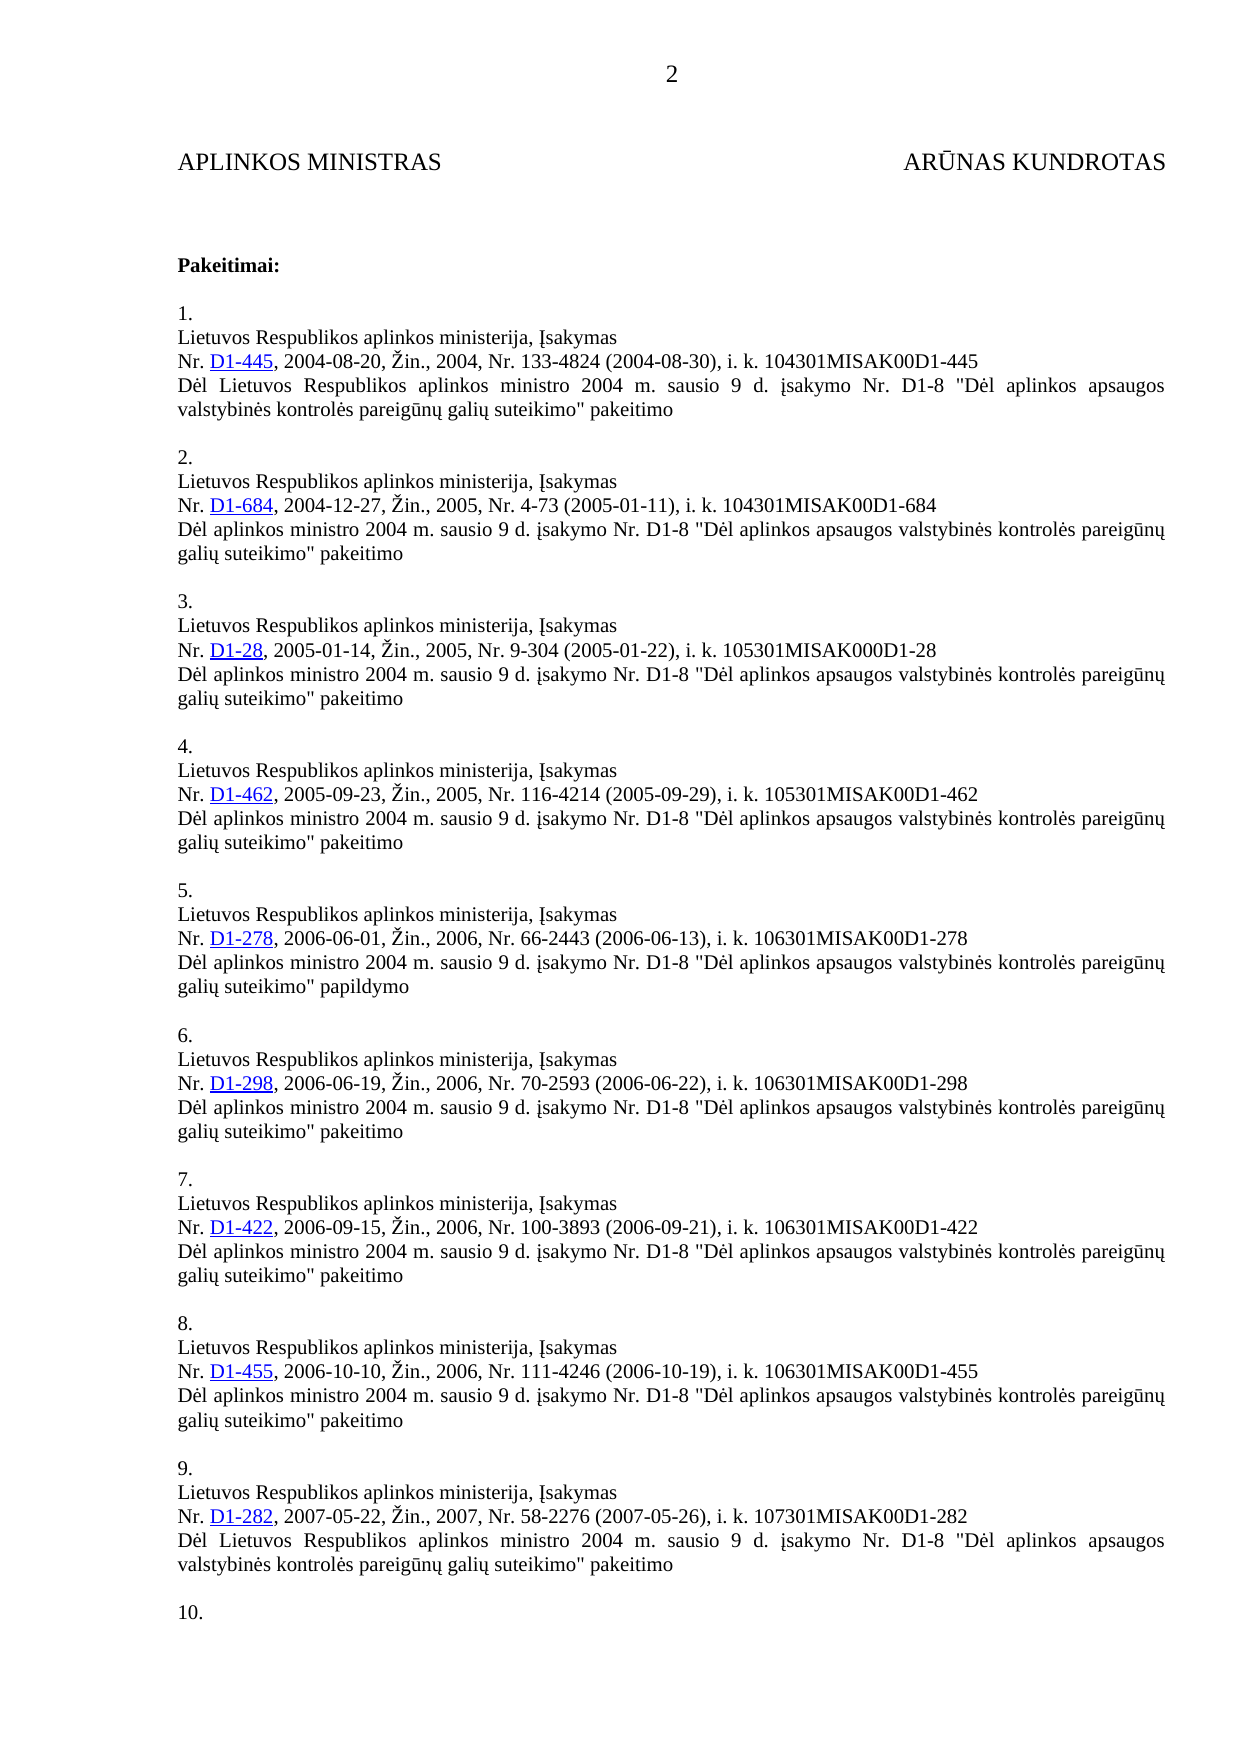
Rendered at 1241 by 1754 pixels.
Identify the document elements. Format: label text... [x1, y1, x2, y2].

text 10. [177, 1600, 1166, 1624]
text Dėl aplinkos ministro 2004 m. sausio 9 d. įsakymo Nr. D1-8 "Dėl aplinkos apsaugos valstybinės kontrolės pareigūnų galių suteikimo" pakeitimo [177, 517, 1166, 565]
text Lietuvos Respublikos aplinkos ministerija, Įsakymas [177, 325, 1166, 349]
text Pakeitimai: [177, 252, 1166, 277]
text 3. [177, 589, 1166, 613]
text Nr. D1-422, 2006-09-15, Žin., 2006, Nr. 100-3893 (2006-09-21), i. k. 106301MISAK00D1-422 [177, 1215, 1166, 1239]
text Nr. D1-445, 2004-08-20, Žin., 2004, Nr. 133-4824 (2004-08-30), i. k. 104301MISAK00D1-445 [177, 349, 1166, 373]
text 7. [177, 1167, 1166, 1191]
text Lietuvos Respublikos aplinkos ministerija, Įsakymas [177, 613, 1166, 637]
text 2. [177, 445, 1166, 469]
text Lietuvos Respublikos aplinkos ministerija, Įsakymas [177, 902, 1166, 926]
text Nr. D1-278, 2006-06-01, Žin., 2006, Nr. 66-2443 (2006-06-13), i. k. 106301MISAK00D1-278 [177, 926, 1166, 950]
text Dėl aplinkos ministro 2004 m. sausio 9 d. įsakymo Nr. D1-8 "Dėl aplinkos apsaugos valstybinės kontrolės pareigūnų galių suteikimo" pakeitimo [177, 662, 1166, 710]
text Lietuvos Respublikos aplinkos ministerija, Įsakymas [177, 1335, 1166, 1359]
text Nr. D1-462, 2005-09-23, Žin., 2005, Nr. 116-4214 (2005-09-29), i. k. 105301MISAK00D1-462 [177, 782, 1166, 806]
text Dėl aplinkos ministro 2004 m. sausio 9 d. įsakymo Nr. D1-8 "Dėl aplinkos apsaugos valstybinės kontrolės pareigūnų galių suteikimo" pakeitimo [177, 1383, 1166, 1432]
text Lietuvos Respublikos aplinkos ministerija, Įsakymas [177, 1480, 1166, 1504]
text Lietuvos Respublikos aplinkos ministerija, Įsakymas [177, 469, 1166, 493]
text Dėl aplinkos ministro 2004 m. sausio 9 d. įsakymo Nr. D1-8 "Dėl aplinkos apsaugos valstybinės kontrolės pareigūnų galių suteikimo" pakeitimo [177, 1239, 1166, 1287]
text Lietuvos Respublikos aplinkos ministerija, Įsakymas [177, 1191, 1166, 1215]
text Nr. D1-455, 2006-10-10, Žin., 2006, Nr. 111-4246 (2006-10-19), i. k. 106301MISAK00D1-455 [177, 1359, 1166, 1383]
text APLINKOS MINISTRAS ARŪNAS KUNDROTAS [177, 147, 1166, 176]
text Lietuvos Respublikos aplinkos ministerija, Įsakymas [177, 758, 1166, 782]
text Dėl aplinkos ministro 2004 m. sausio 9 d. įsakymo Nr. D1-8 "Dėl aplinkos apsaugos valstybinės kontrolės pareigūnų galių suteikimo" pakeitimo [177, 1095, 1166, 1143]
text 9. [177, 1456, 1166, 1480]
text Nr. D1-282, 2007-05-22, Žin., 2007, Nr. 58-2276 (2007-05-26), i. k. 107301MISAK00D1-282 [177, 1504, 1166, 1528]
text Nr. D1-28, 2005-01-14, Žin., 2005, Nr. 9-304 (2005-01-22), i. k. 105301MISAK000D1-28 [177, 637, 1166, 662]
text 8. [177, 1311, 1166, 1335]
text Dėl Lietuvos Respublikos aplinkos ministro 2004 m. sausio 9 d. įsakymo Nr. D1-8 "Dėl aplinkos apsaugos valstybinės kontrolės pareigūnų galių suteikimo" pakeitimo [177, 1528, 1166, 1576]
text Nr. D1-684, 2004-12-27, Žin., 2005, Nr. 4-73 (2005-01-11), i. k. 104301MISAK00D1-684 [177, 493, 1166, 517]
text 6. [177, 1022, 1166, 1047]
text Dėl Lietuvos Respublikos aplinkos ministro 2004 m. sausio 9 d. įsakymo Nr. D1-8 "Dėl aplinkos apsaugos valstybinės kontrolės pareigūnų galių suteikimo" pakeitimo [177, 373, 1166, 421]
text 1. [177, 301, 1166, 325]
text 5. [177, 878, 1166, 902]
text Nr. D1-298, 2006-06-19, Žin., 2006, Nr. 70-2593 (2006-06-22), i. k. 106301MISAK00D1-298 [177, 1071, 1166, 1095]
text Lietuvos Respublikos aplinkos ministerija, Įsakymas [177, 1047, 1166, 1071]
text Dėl aplinkos ministro 2004 m. sausio 9 d. įsakymo Nr. D1-8 "Dėl aplinkos apsaugos valstybinės kontrolės pareigūnų galių suteikimo" papildymo [177, 950, 1166, 998]
text 4. [177, 734, 1166, 758]
text Dėl aplinkos ministro 2004 m. sausio 9 d. įsakymo Nr. D1-8 "Dėl aplinkos apsaugos valstybinės kontrolės pareigūnų galių suteikimo" pakeitimo [177, 806, 1166, 854]
